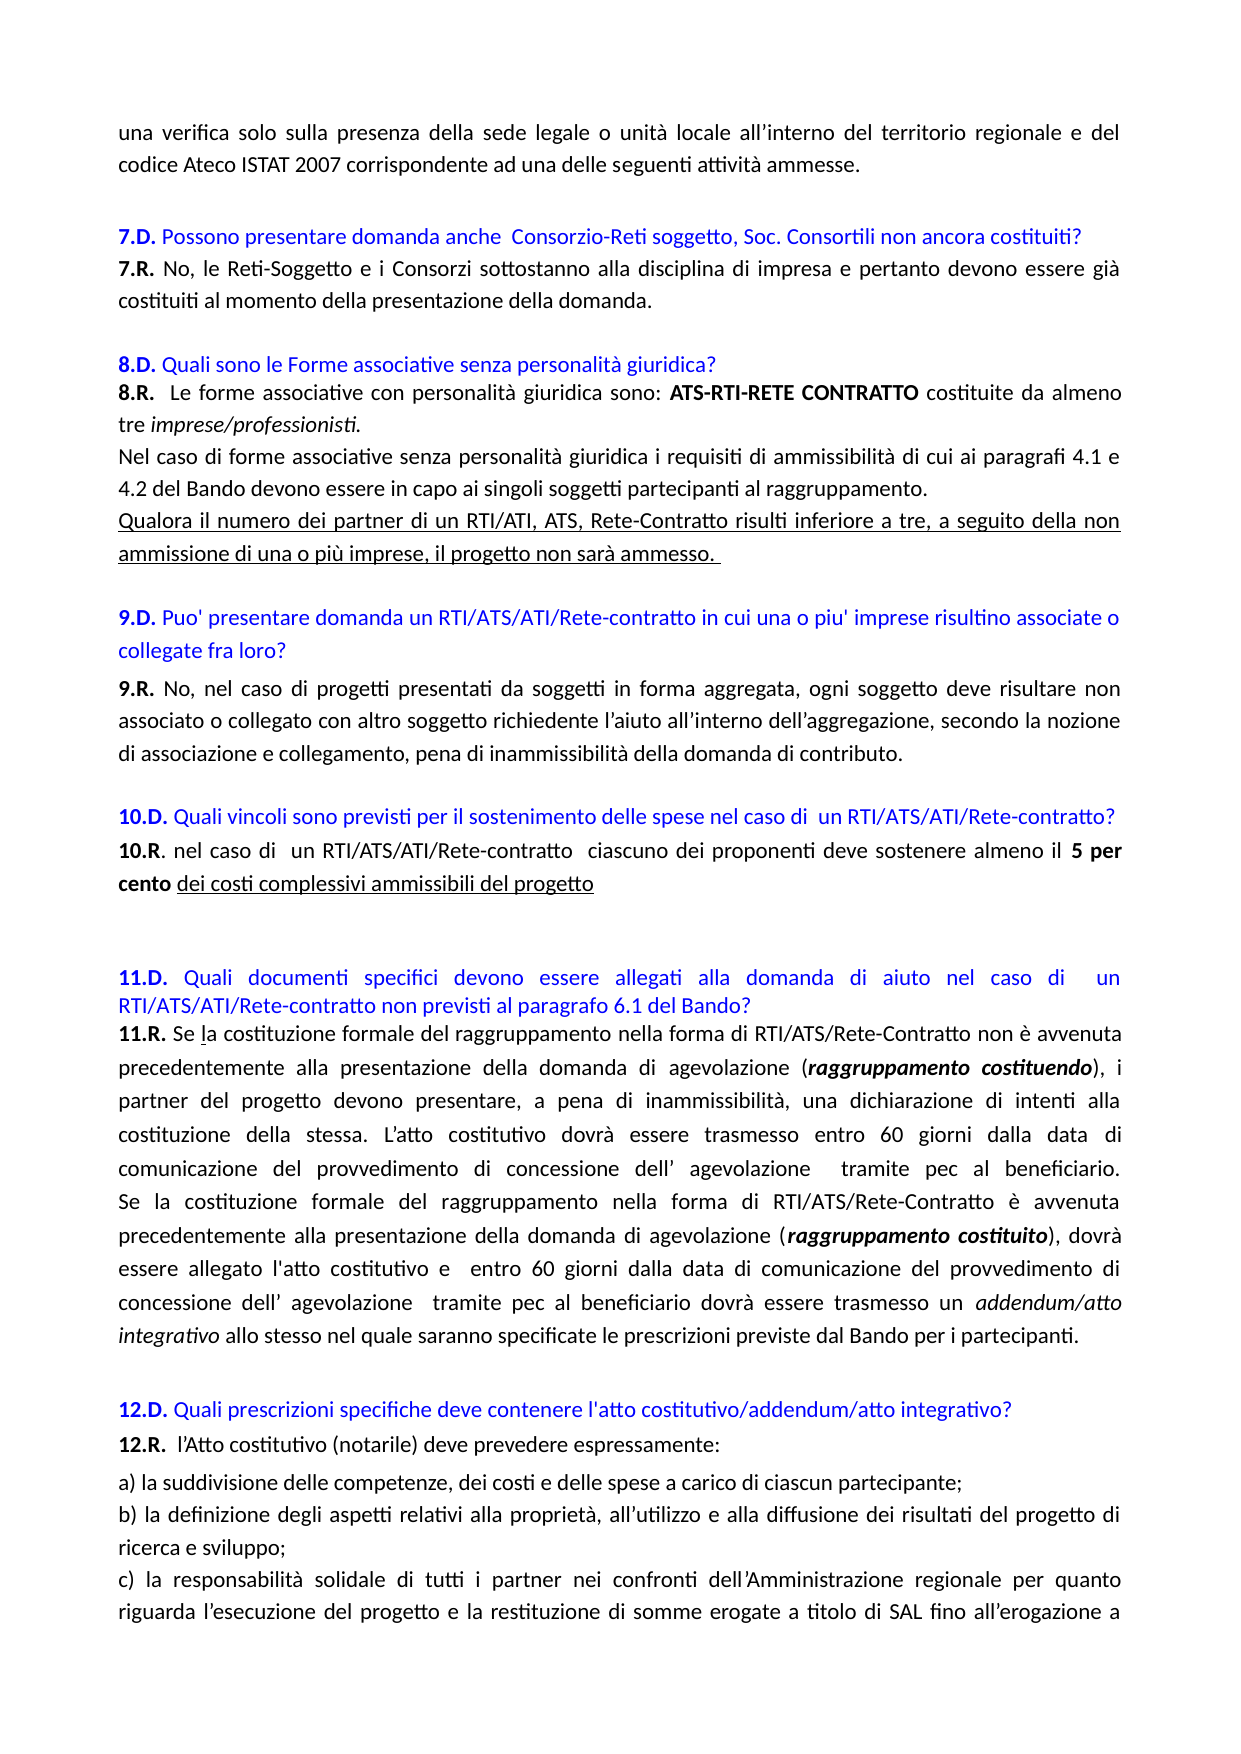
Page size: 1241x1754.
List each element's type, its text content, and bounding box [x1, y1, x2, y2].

text 10.R. nel caso di un RTI/ATS/ATI/Rete-contratto ciascuno dei proponenti deve sostenere almeno il 5 per cento dei costi complessivi ammissibili del progetto [118, 837, 1122, 897]
text 7.D. Possono presentare domanda anche Consorzio-Reti soggetto, Soc. Consortili non ancora costituiti? [118, 222, 1122, 250]
text 7.R. No, le Reti-Soggetto e i Consorzi sottostanno alla disciplina di impresa e pertanto devono essere già costituiti al momento della presentazione della domanda. [118, 254, 1122, 314]
text c) la responsabilità solidale di tutti i partner nei confronti dell’Amministrazione regionale per quanto riguarda l’esecuzione del progetto e la restituzione di somme erogate a titolo di SAL fino all’erogazione a [118, 1565, 1122, 1625]
text 12.R. l’Atto costitutivo (notarile) deve prevedere espressamente: [118, 1430, 1122, 1458]
text b) la definizione degli aspetti relativi alla proprietà, all’utilizzo e alla diffusione dei risultati del progetto di ricerca e sviluppo; [118, 1501, 1122, 1561]
text 9.R. No, nel caso di progetti presentati da soggetti in forma aggregata, ogni soggetto deve risultare non associato o collegato con altro soggetto richiedente l’aiuto all’interno dell’aggregazione, secondo la nozione di associazione e collegamento, pena di inammissibilità della domanda di contributo. [118, 674, 1122, 767]
text 8.R. Le forme associative con personalità giuridica sono: ATS-RTI-RETE CONTRATTO costituite da almeno tre imprese/professionisti. [118, 378, 1122, 438]
text 11.D. Quali documenti specifici devono essere allegati alla domanda di aiuto nel caso di un RTI/ATS/ATI/Rete-contratto non previsti al paragrafo 6.1 del Bando? [118, 963, 1122, 1019]
text Nel caso di forme associative senza personalità giuridica i requisiti di ammissibilità di cui ai paragrafi 4.1 e 4.2 del Bando devono essere in capo ai singoli soggetti partecipanti al raggruppamento. [118, 442, 1122, 502]
text 11.R. Se la costituzione formale del raggruppamento nella forma di RTI/ATS/Rete-Contratto non è avvenuta precedentemente alla presentazione della domanda di agevolazione (raggruppamento costituendo), i partner del progetto devono presentare, a pena di inammissibilità, una dichiarazione di intenti alla costituzione della stessa. L’atto costitutivo dovrà essere trasmesso entro 60 giorni dalla data di comunicazione del provvedimento di concessione dell’ agevolazione tramite pec al beneficiario. Se la costituzione formale del raggruppamento nella forma di RTI/ATS/Rete-Contratto è avvenuta precedentemente alla presentazione della domanda di agevolazione (raggruppamento costituito), dovrà essere allegato l'atto costitutivo e entro 60 giorni dalla data di comunicazione del provvedimento di concessione dell’ agevolazione tramite pec al beneficiario dovrà essere trasmesso un addendum/atto integrativo allo stesso nel quale saranno specificate le prescrizioni previste dal Bando per i partecipanti. [118, 1019, 1122, 1349]
text 12.D. Quali prescrizioni specifiche deve contenere l'atto costitutivo/addendum/atto integrativo? [118, 1395, 1122, 1423]
text Qualora il numero dei partner di un RTI/ATI, ATS, Rete-Contratto risulti inferiore a tre, a seguito della non ammissione di una o più imprese, il progetto non sarà ammesso. [118, 507, 1122, 567]
text 8.D. Quali sono le Forme associative senza personalità giuridica? [118, 350, 1122, 378]
text a) la suddivisione delle competenze, dei costi e delle spese a carico di ciascun partecipante; [118, 1468, 1122, 1496]
text una verifica solo sulla presenza della sede legale o unità locale all’interno del territorio regionale e del codice Ateco ISTAT 2007 corrispondente ad una delle seguenti attività ammesse. [118, 118, 1122, 178]
text 9.D. Puo' presentare domanda un RTI/ATS/ATI/Rete-contratto in cui una o piu' imprese risultino associate o collegate fra loro? [118, 603, 1122, 664]
text 10.D. Quali vincoli sono previsti per il sostenimento delle spese nel caso di un RTI/ATS/ATI/Rete-contratto? [118, 802, 1122, 830]
